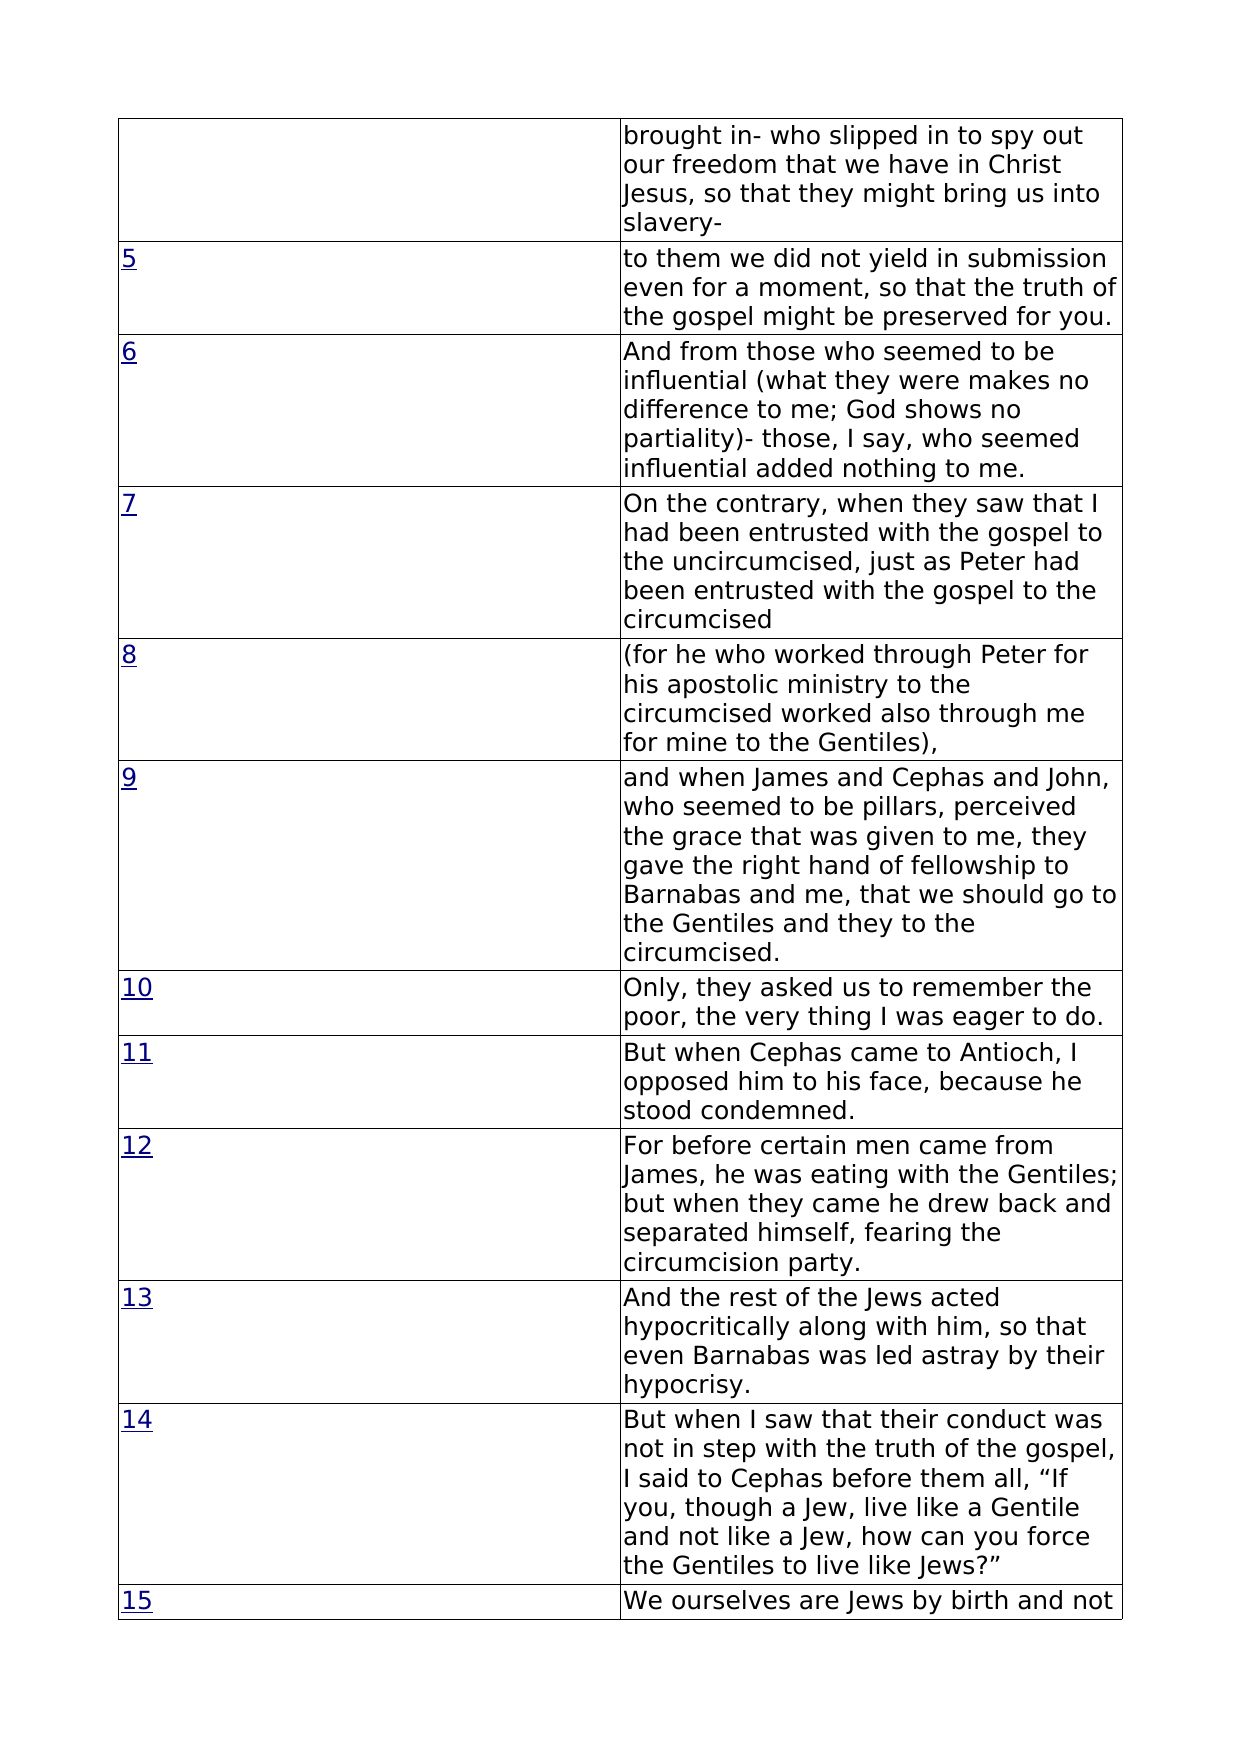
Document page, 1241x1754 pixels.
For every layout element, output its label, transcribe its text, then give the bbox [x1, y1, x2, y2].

table_cell And the rest of the Jews acted hypocritically along with him, so that even Barnabas was led astray by their hypocrisy. [621, 1281, 1122, 1402]
table_cell But when I saw that their conduct was not in step with the truth of the gospel, I said to Cephas before them all, “If you, though a Jew, live like a Gentile and not like a Jew, how can you force the Gentiles to live like Jews?” [621, 1404, 1122, 1583]
table_cell [119, 119, 620, 241]
table_cell to them we did not yield in submission even for a moment, so that the truth of the gospel might be preserved for you. [621, 242, 1122, 334]
table_cell 10 [119, 971, 620, 1035]
table_cell Only, they asked us to remember the poor, the very thing I was eager to do. [621, 971, 1122, 1035]
table_cell And from those who seemed to be influential (what they were makes no difference to me; God shows no partiality)- those, I say, who seemed influential added nothing to me. [621, 335, 1122, 486]
table_cell On the contrary, when they saw that I had been entrusted with the gospel to the uncircumcised, just as Peter had been entrusted with the gospel to the circumcised [621, 487, 1122, 638]
table_cell 6 [119, 335, 620, 486]
table_cell and when James and Cephas and John, who seemed to be pillars, perceived the grace that was given to me, they gave the right hand of fellowship to Barnabas and me, that we should go to the Gentiles and they to the circumcised. [621, 761, 1122, 970]
table_cell 9 [119, 761, 620, 970]
table_cell But when Cephas came to Antioch, I opposed him to his face, because he stood condemned. [621, 1036, 1122, 1128]
table_cell 7 [119, 487, 620, 638]
table_cell 8 [119, 639, 620, 760]
table_cell 14 [119, 1404, 620, 1583]
table_cell We ourselves are Jews by birth and not [621, 1585, 1122, 1618]
table_cell brought in- who slipped in to spy out our freedom that we have in Christ Jesus, so that they might bring us into slavery- [621, 119, 1122, 241]
table_cell For before certain men came from James, he was eating with the Gentiles; but when they came he drew back and separated himself, fearing the circumcision party. [621, 1129, 1122, 1280]
table_cell (for he who worked through Peter for his apostolic ministry to the circumcised worked also through me for mine to the Gentiles), [621, 639, 1122, 760]
table_cell 15 [119, 1585, 620, 1618]
table_cell 13 [119, 1281, 620, 1402]
table_cell 5 [119, 242, 620, 334]
table_cell 11 [119, 1036, 620, 1128]
table_cell 12 [119, 1129, 620, 1280]
